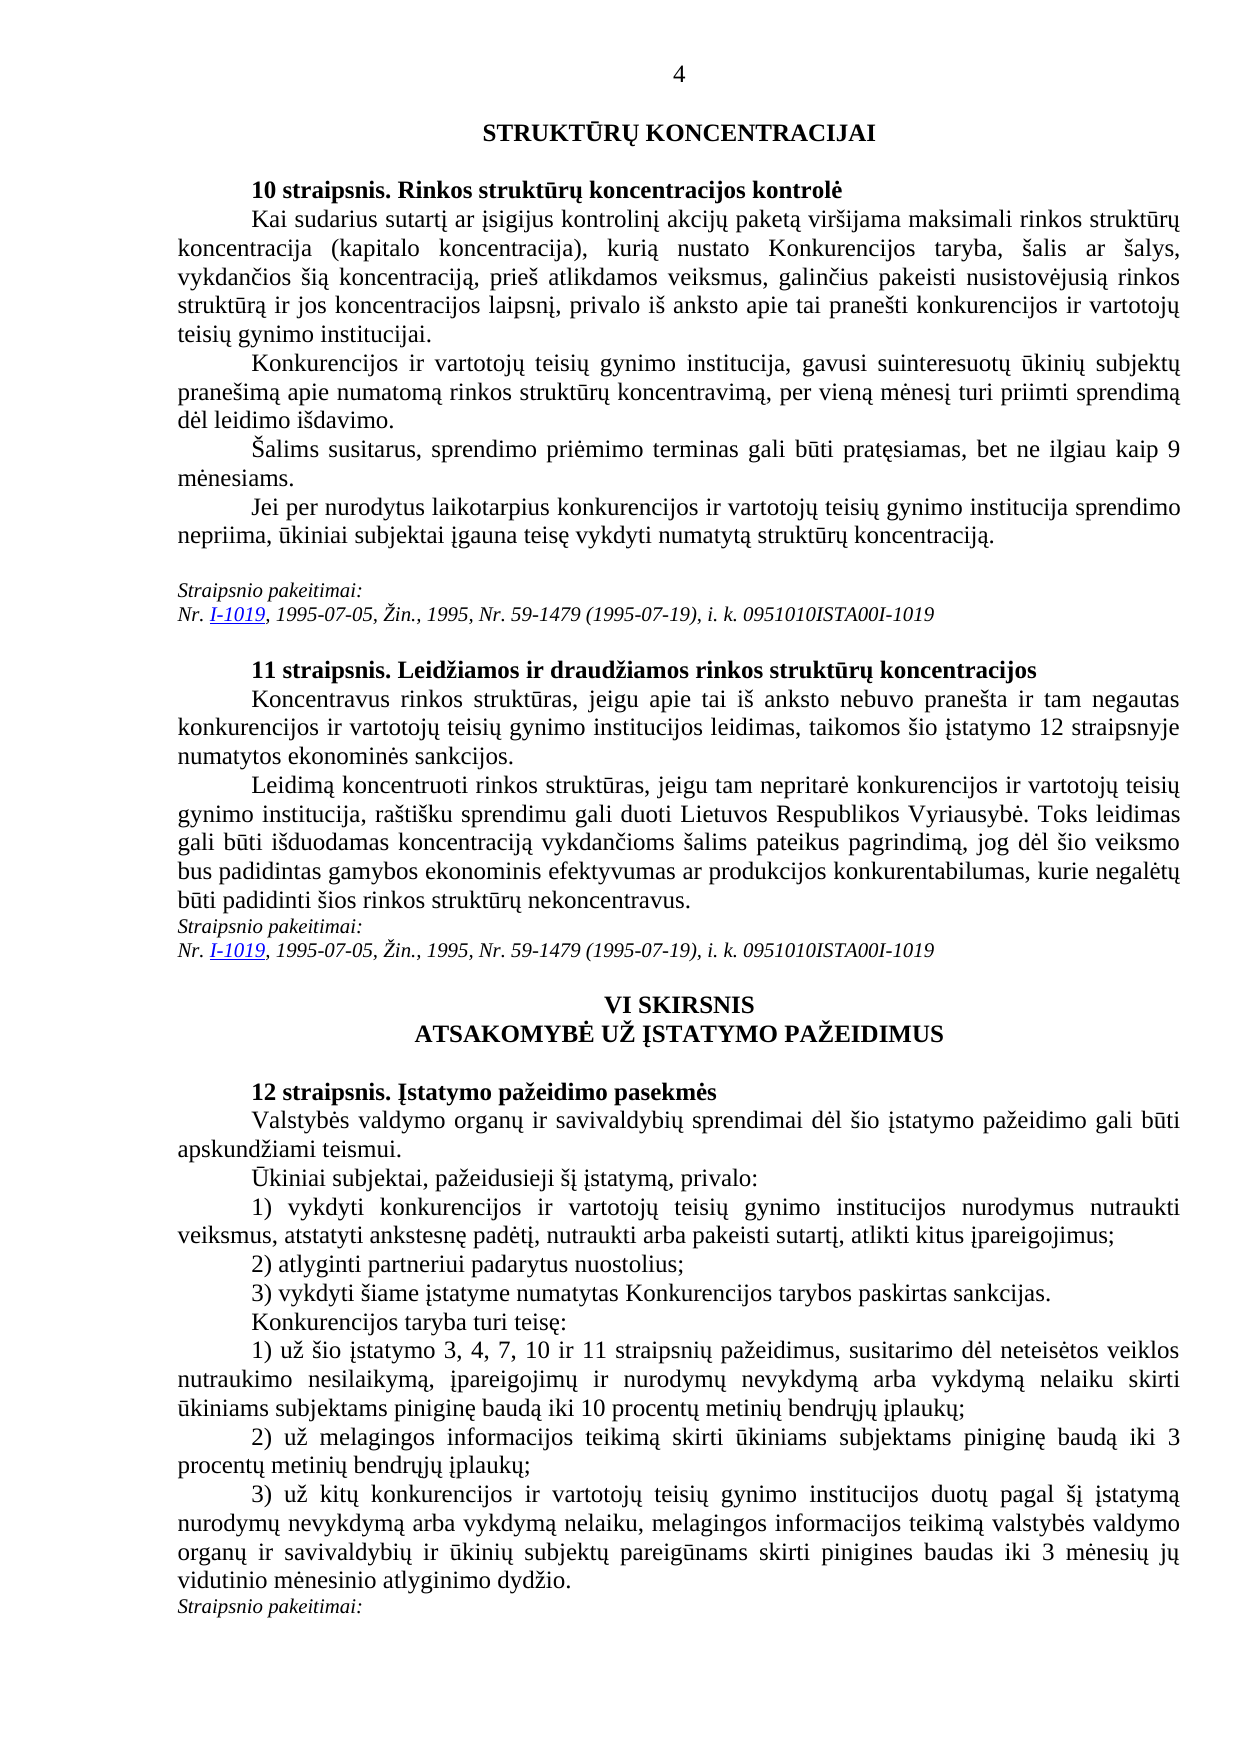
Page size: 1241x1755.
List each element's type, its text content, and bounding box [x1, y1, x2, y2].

text ATSAKOMYBĖ UŽ ĮSTATYMO PAŽEIDIMUS [177, 1019, 1181, 1048]
text Straipsnio pakeitimai: [177, 914, 1181, 938]
text Kai sudarius sutartį ar įsigijus kontrolinį akcijų paketą viršijama maksimali rinkos struktūrų koncentracija (kapitalo koncentracija), kurią nustato Konkurencijos taryba, šalis ar šalys, vykdančios šią koncentraciją, prieš atlikdamos veiksmus, galinčius pakeisti nusistovėjusią rinkos struktūrą ir jos koncentracijos laipsnį, privalo iš anksto apie tai pranešti konkurencijos ir vartotojų teisių gynimo institucijai. [177, 204, 1181, 348]
text 1) vykdyti konkurencijos ir vartotojų teisių gynimo institucijos nurodymus nutraukti veiksmus, atstatyti ankstesnę padėtį, nutraukti arba pakeisti sutartį, atlikti kitus įpareigojimus; [177, 1192, 1181, 1249]
text 2) už melagingos informacijos teikimą skirti ūkiniams subjektams piniginę baudą iki 3 procentų metinių bendrųjų įplaukų; [177, 1422, 1181, 1479]
text Straipsnio pakeitimai: [177, 1594, 1181, 1618]
text Koncentravus rinkos struktūras, jeigu apie tai iš anksto nebuvo pranešta ir tam negautas konkurencijos ir vartotojų teisių gynimo institucijos leidimas, taikomos šio įstatymo 12 straipsnyje numatytos ekonominės sankcijos. [177, 684, 1181, 770]
text 1) už šio įstatymo 3, 4, 7, 10 ir 11 straipsnių pažeidimus, susitarimo dėl neteisėtos veiklos nutraukimo nesilaikymą, įpareigojimų ir nurodymų nevykdymą arba vykdymą nelaiku skirti ūkiniams subjektams piniginę baudą iki 10 procentų metinių bendrųjų įplaukų; [177, 1336, 1181, 1422]
text 3) už kitų konkurencijos ir vartotojų teisių gynimo institucijos duotų pagal šį įstatymą nurodymų nevykdymą arba vykdymą nelaiku, melagingos informacijos teikimą valstybės valdymo organų ir savivaldybių ir ūkinių subjektų pareigūnams skirti pinigines baudas iki 3 mėnesių jų vidutinio mėnesinio atlyginimo dydžio. [177, 1479, 1181, 1594]
text Straipsnio pakeitimai: [177, 578, 1181, 602]
text Konkurencijos taryba turi teisę: [177, 1307, 1181, 1336]
text 11 straipsnis. Leidžiamos ir draudžiamos rinkos struktūrų koncentracijos [177, 655, 1181, 684]
text Nr. I-1019, 1995-07-05, Žin., 1995, Nr. 59-1479 (1995-07-19), i. k. 0951010ISTA00I-1019 [177, 938, 1181, 962]
text Konkurencijos ir vartotojų teisių gynimo institucija, gavusi suinteresuotų ūkinių subjektų pranešimą apie numatomą rinkos struktūrų koncentravimą, per vieną mėnesį turi priimti sprendimą dėl leidimo išdavimo. [177, 348, 1181, 434]
text STRUKTŪRŲ KONCENTRACIJAI [177, 118, 1181, 147]
text 10 straipsnis. Rinkos struktūrų koncentracijos kontrolė [177, 176, 1181, 204]
text 12 straipsnis. Įstatymo pažeidimo pasekmės [177, 1077, 1181, 1106]
text Ūkiniai subjektai, pažeidusieji šį įstatymą, privalo: [177, 1163, 1181, 1192]
text Nr. I-1019, 1995-07-05, Žin., 1995, Nr. 59-1479 (1995-07-19), i. k. 0951010ISTA00I-1019 [177, 602, 1181, 626]
text Jei per nurodytus laikotarpius konkurencijos ir vartotojų teisių gynimo institucija sprendimo nepriima, ūkiniai subjektai įgauna teisę vykdyti numatytą struktūrų koncentraciją. [177, 492, 1181, 549]
text 2) atlyginti partneriui padarytus nuostolius; [177, 1249, 1181, 1278]
text VI SKIRSNIS [177, 991, 1181, 1019]
text 3) vykdyti šiame įstatyme numatytas Konkurencijos tarybos paskirtas sankcijas. [177, 1278, 1181, 1307]
text Leidimą koncentruoti rinkos struktūras, jeigu tam nepritarė konkurencijos ir vartotojų teisių gynimo institucija, raštišku sprendimu gali duoti Lietuvos Respublikos Vyriausybė. Toks leidimas gali būti išduodamas koncentraciją vykdančioms šalims pateikus pagrindimą, jog dėl šio veiksmo bus padidintas gamybos ekonominis efektyvumas ar produkcijos konkurentabilumas, kurie negalėtų būti padidinti šios rinkos struktūrų nekoncentravus. [177, 770, 1181, 914]
text Šalims susitarus, sprendimo priėmimo terminas gali būti pratęsiamas, bet ne ilgiau kaip 9 mėnesiams. [177, 434, 1181, 492]
text Valstybės valdymo organų ir savivaldybių sprendimai dėl šio įstatymo pažeidimo gali būti apskundžiami teismui. [177, 1106, 1181, 1163]
